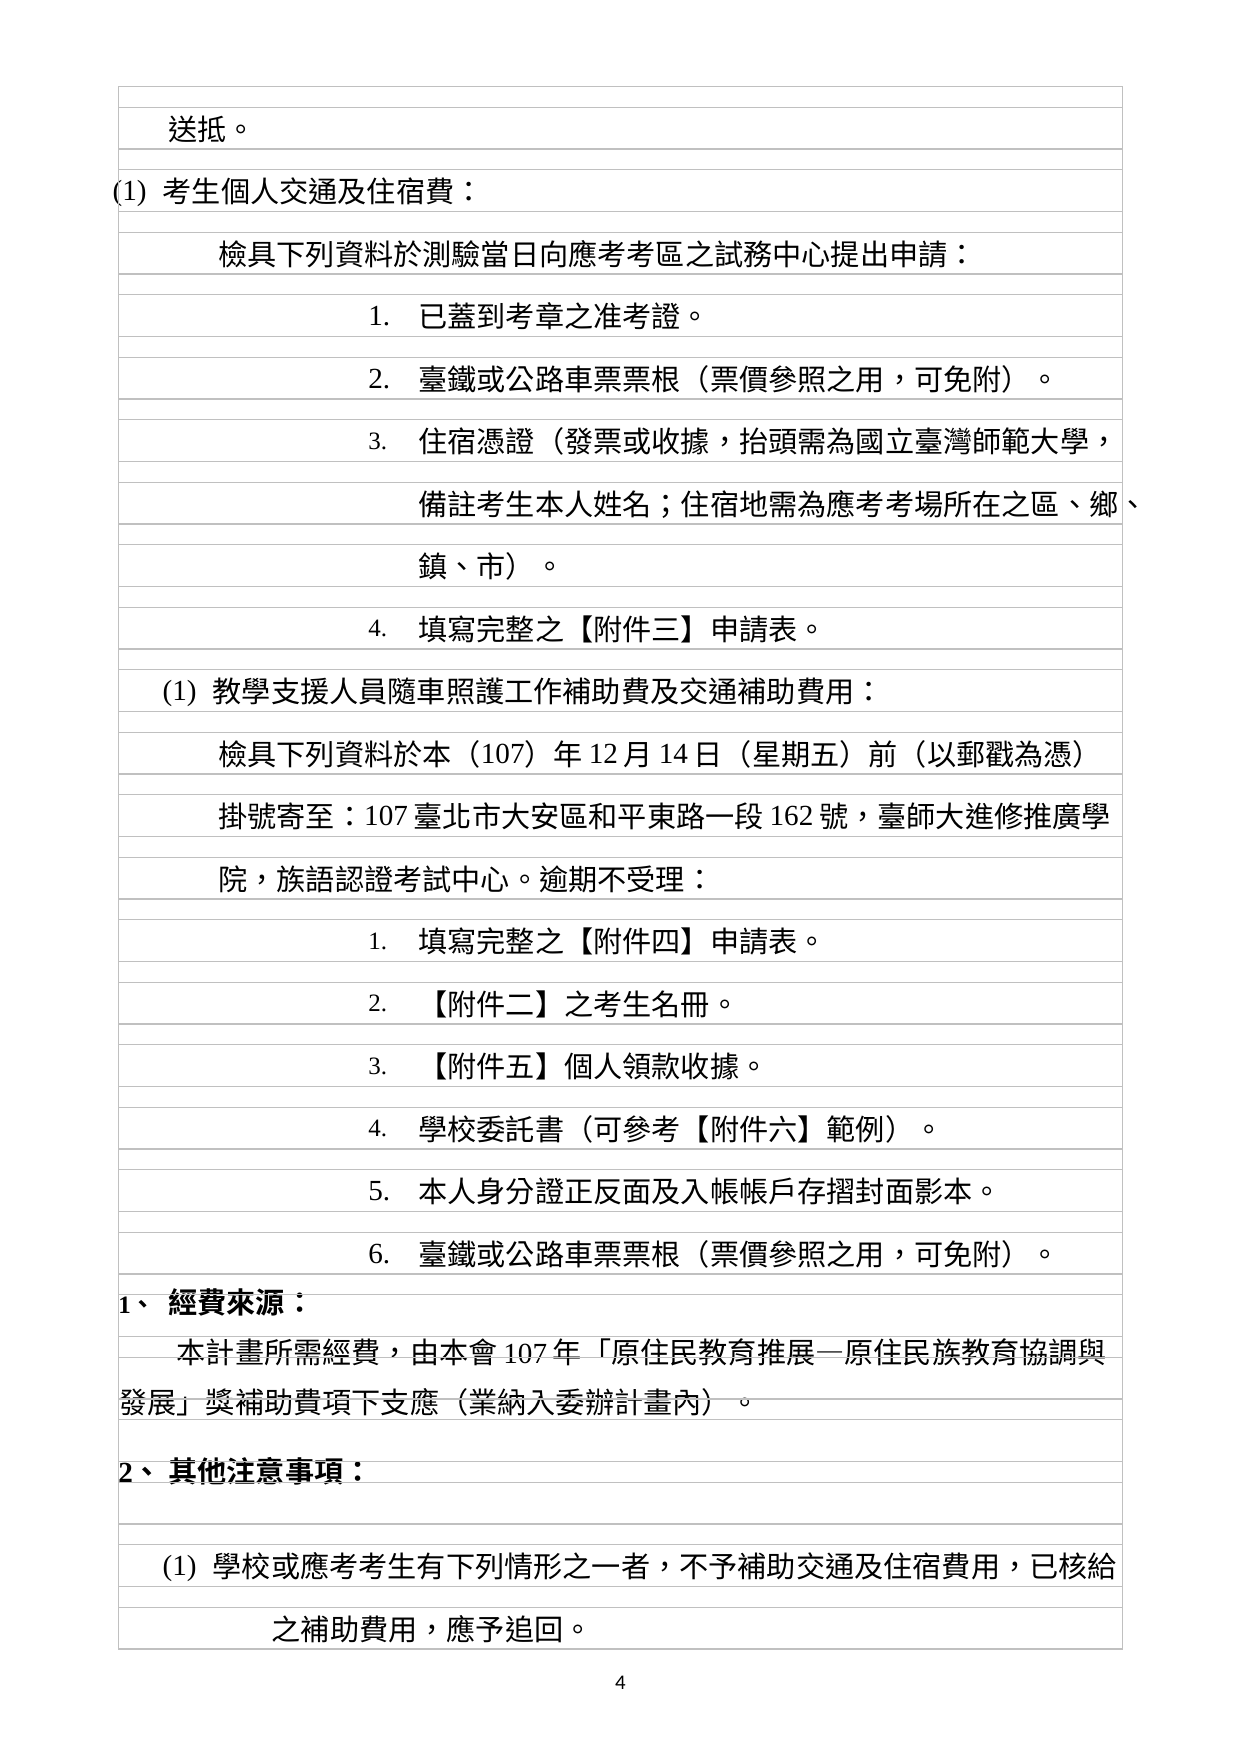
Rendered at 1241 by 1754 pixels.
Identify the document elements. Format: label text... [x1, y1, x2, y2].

text 本計畫所需經費，由本會107年「原住民教育推展—原住民族教育協調與發展」獎補助費項下支應（業納入委辦計畫內）。 [119, 1358, 1122, 1398]
list 其他注意事項： [335, 1462, 1122, 1482]
list [368, 1025, 1122, 1044]
list 學校委託書（可參考【附件六】範例）。 [368, 1108, 1122, 1148]
list [162, 650, 1122, 669]
list [368, 962, 1122, 982]
text [218, 712, 1122, 732]
list [162, 1525, 1122, 1544]
list 其他注意事項： [179, 1462, 202, 1482]
list 填寫完整之【附件四】申請表。 [368, 920, 1122, 961]
list [368, 1212, 1122, 1232]
list 其他注意事項： [212, 1462, 244, 1482]
list 考生個人交通及住宿費： [119, 150, 1122, 169]
list 本人身分證正反面及入帳帳戶存摺封面影本。 [368, 1170, 1122, 1211]
text 檢具下列資料於本（107）年12月14日（星期五）前（以郵戳為憑） [218, 733, 1122, 773]
list 住宿憑證（發票或收據，抬頭需為國立臺灣師範大學，備註考生本人姓名；住宿地需為應考考場所在之區、鄉、鎮、市）。 [368, 545, 1122, 586]
text 檢具下列資料於測驗當日向應考考區之試務中心提出申請： [218, 233, 1122, 273]
list [368, 1087, 1122, 1107]
list 之補助費用，應予追回。 [162, 1608, 1122, 1648]
list 其他注意事項： [119, 1462, 178, 1482]
list [368, 1150, 1122, 1169]
list [162, 1587, 1122, 1607]
list 教學支援人員隨車照護工作補助費及交通補助費用： [162, 670, 1122, 711]
text 掛號寄至：107臺北市大安區和平東路一段162號，臺師大進修推廣學 [218, 795, 1122, 836]
list 臺鐵或公路車票票根（票價參照之用，可免附）。 [368, 1233, 1122, 1273]
list [368, 587, 1122, 607]
list 其他注意事項： [119, 1442, 1122, 1461]
list 住宿憑證（發票或收據，抬頭需為國立臺灣師範大學，備註考生本人姓名；住宿地需為應考考場所在之區、鄉、鎮、市）。 [368, 525, 1122, 544]
list 住宿憑證（發票或收據，抬頭需為國立臺灣師範大學，備註考生本人姓名；住宿地需為應考考場所在之區、鄉、鎮、市）。 [368, 483, 1122, 523]
list 【附件五】個人領款收據。 [368, 1045, 1122, 1086]
text 送抵。 [168, 108, 1122, 148]
list 其他注意事項： [301, 1462, 332, 1482]
list 【附件二】之考生名冊。 [368, 983, 1122, 1023]
text [168, 87, 1122, 107]
text [218, 212, 1122, 232]
list 經費來源： [119, 1295, 1122, 1323]
list [368, 900, 1122, 919]
list 考生個人交通及住宿費： [119, 170, 1122, 211]
list [368, 337, 1122, 357]
list 住宿憑證（發票或收據，抬頭需為國立臺灣師範大學，備註考生本人姓名；住宿地需為應考考場所在之區、鄉、鎮、市）。 [368, 462, 1122, 482]
list 考生個人交通及住宿費： [112, 148, 118, 211]
list 學校或應考考生有下列情形之一者，不予補助交通及住宿費用，已核給 [162, 1545, 1122, 1586]
text 院，族語認證考試中心。逾期不受理： [218, 858, 1122, 898]
list [119, 1275, 1122, 1294]
list 臺鐵或公路車票票根（票價參照之用，可免附）。 [368, 358, 1122, 398]
list 住宿憑證（發票或收據，抬頭需為國立臺灣師範大學，備註考生本人姓名；住宿地需為應考考場所在之區、鄉、鎮、市）。 [368, 400, 1122, 419]
list 其他注意事項： [119, 1483, 1122, 1492]
list 填寫完整之【附件三】申請表。 [368, 608, 1122, 648]
list 已蓋到考章之准考證。 [368, 295, 1122, 336]
list 住宿憑證（發票或收據，抬頭需為國立臺灣師範大學，備註考生本人姓名；住宿地需為應考考場所在之區、鄉、鎮、市）。 [368, 420, 1122, 461]
text 本計畫所需經費，由本會107年「原住民教育推展—原住民族教育協調與發展」獎補助費項下支應（業納入委辦計畫內）。 [119, 1337, 1122, 1357]
text [218, 775, 1122, 794]
text [218, 837, 1122, 857]
text 本計畫所需經費，由本會107年「原住民教育推展—原住民族教育協調與發展」獎補助費項下支應（業納入委辦計畫內）。 [119, 1400, 1122, 1419]
list [368, 275, 1122, 294]
text 本計畫所需經費，由本會107年「原住民教育推展—原住民族教育協調與發展」獎補助費項下支應（業納入委辦計畫內）。 [119, 1323, 1122, 1336]
list 其他注意事項： [245, 1462, 298, 1482]
